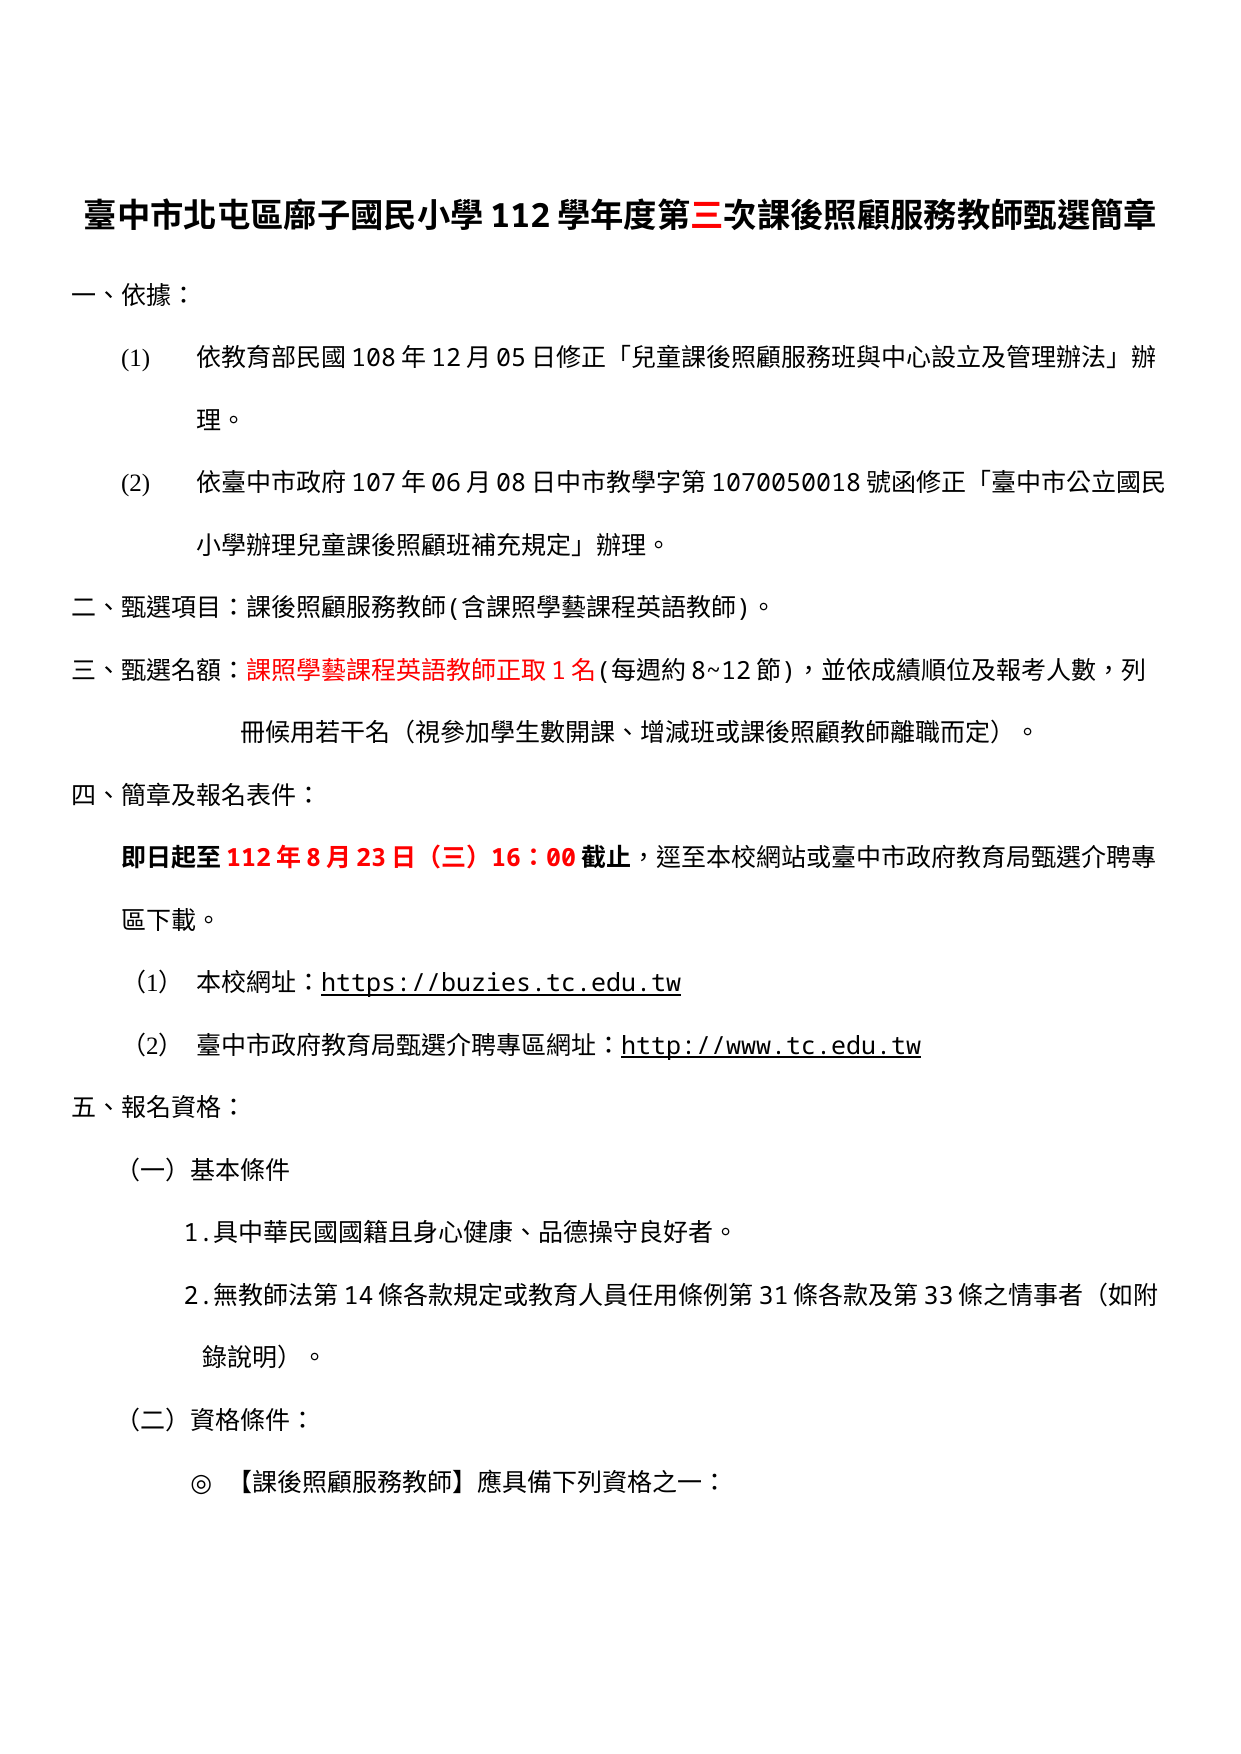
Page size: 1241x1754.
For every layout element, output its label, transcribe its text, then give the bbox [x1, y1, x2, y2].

text 五、報名資格： [71, 1064, 1169, 1127]
text 臺中市北屯區廍子國民小學112學年度第三次課後照顧服務教師甄選簡章 [71, 172, 1169, 234]
text 即日起至112年8月23日（三）16：00截止，逕至本校網站或臺中市政府教育局甄選介聘專區下載。 [121, 814, 1169, 939]
list 本校網址：https://buzies.tc.edu.tw [121, 939, 1169, 1002]
text 一、依據： [71, 252, 1169, 314]
list 依臺中市政府107年06月08日中市教學字第1070050018號函修正「臺中市公立國民小學辦理兒童課後照顧班補充規定」辦理。 [121, 439, 1169, 564]
text （一）基本條件 [115, 1127, 1169, 1189]
text 三、甄選名額：課照學藝課程英語教師正取1名(每週約8~12節)，並依成績順位及報考人數，列冊候用若干名（視參加學生數開課、增減班或課後照顧教師離職而定）。 [71, 627, 1169, 752]
list 依教育部民國108年12月05日修正「兒童課後照顧服務班與中心設立及管理辦法」辦理。 [121, 314, 1169, 439]
text 四、簡章及報名表件： [71, 752, 1169, 814]
text 2.無教師法第14條各款規定或教育人員任用條例第31條各款及第33條之情事者（如附錄說明）。 [183, 1252, 1169, 1377]
list 臺中市政府教育局甄選介聘專區網址：http://www.tc.edu.tw [121, 1002, 1169, 1064]
text ◎ 【課後照顧服務教師】應具備下列資格之一： [115, 1439, 1169, 1502]
text 二、甄選項目：課後照顧服務教師(含課照學藝課程英語教師)。 [71, 564, 1169, 627]
text （二）資格條件： [115, 1377, 1169, 1439]
text 1.具中華民國國籍且身心健康、品德操守良好者。 [183, 1189, 1169, 1252]
